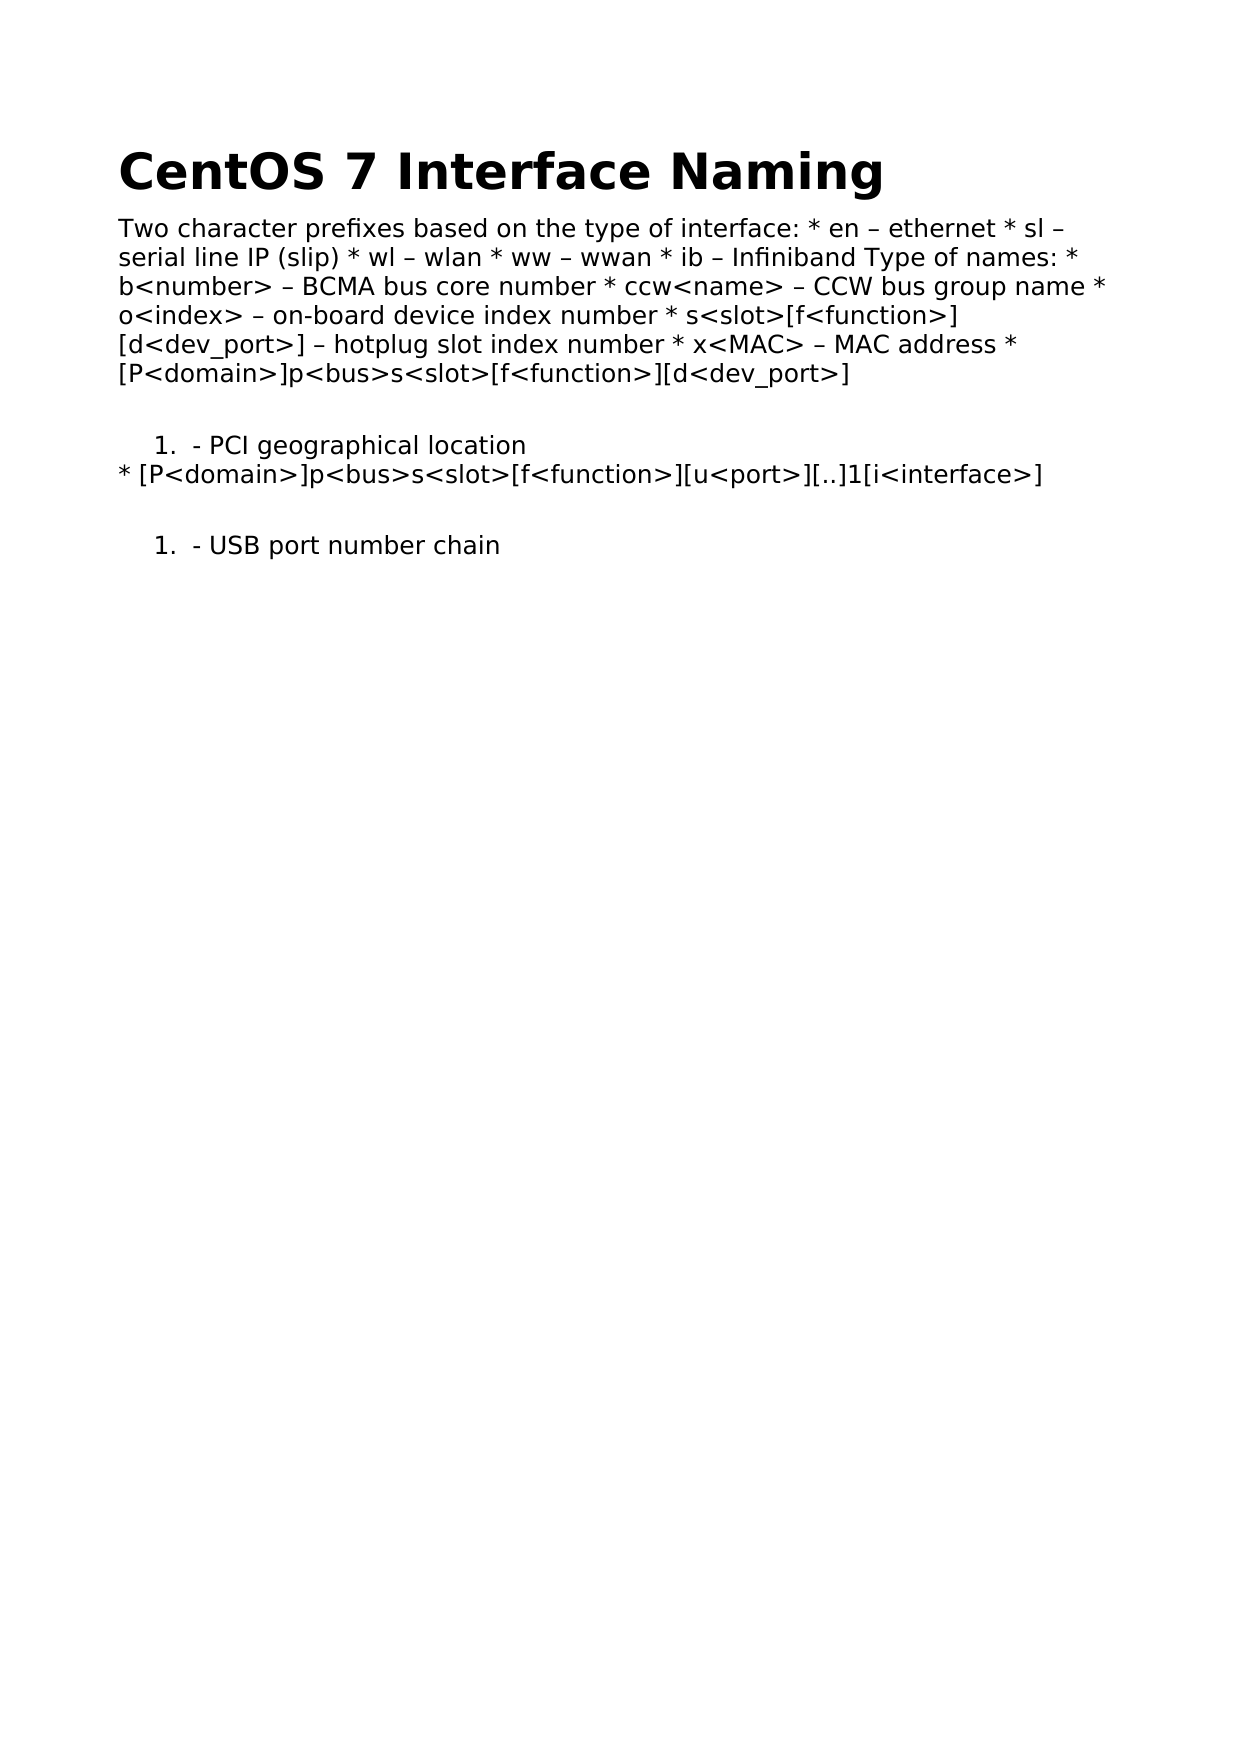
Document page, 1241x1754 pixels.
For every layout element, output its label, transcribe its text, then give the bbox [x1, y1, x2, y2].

text Two character prefixes based on the type of interface: * en – ethernet * sl – serial line IP (slip) * wl – wlan * ww – wwan * ib – Infiniband Type of names: * b<number> – BCMA bus core number * ccw<name> – CCW bus group name * o<index> – on-board device index number * s<slot>[f<function>][d<dev_port>] – hotplug slot index number * x<MAC> – MAC address * [P<domain>]p<bus>s<slot>[f<function>][d<dev_port>] [118, 214, 1122, 389]
subtitle CentOS 7 Interface Naming [118, 143, 1122, 201]
list - USB port number chain [177, 531, 1122, 560]
list - PCI geographical location [177, 431, 1122, 460]
text * [P<domain>]p<bus>s<slot>[f<function>][u<port>][..]1[i<interface>] [118, 460, 1122, 489]
